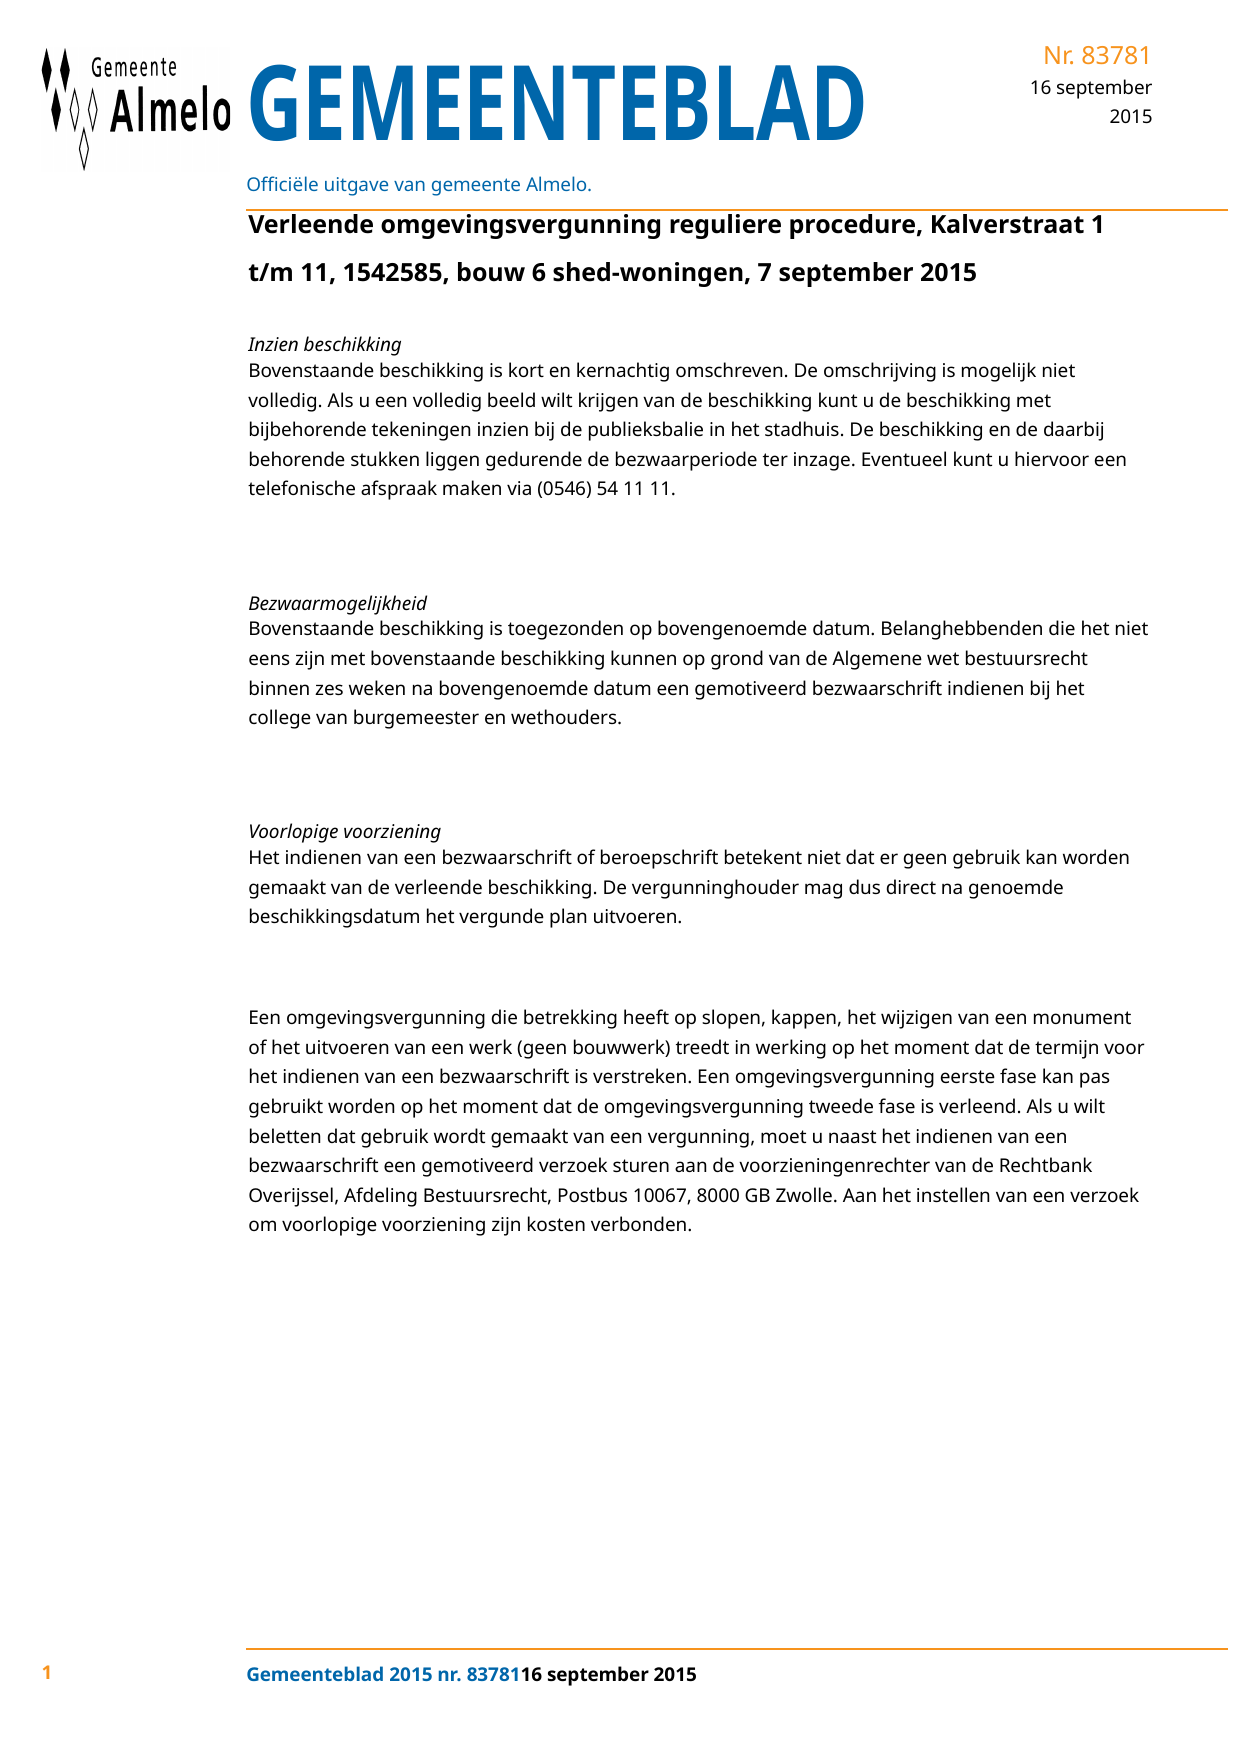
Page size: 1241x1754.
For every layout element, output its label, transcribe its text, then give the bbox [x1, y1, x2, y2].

text Bovenstaande beschikking is toegezonden op bovengenoemde datum. Belanghebbenden die het niet eens zijn met bovenstaande beschikking kunnen op grond van de Algemene wet bestuursrecht binnen zes weken na bovengenoemde datum een gemotiveerd bezwaarschrift indienen bij het college van burgemeester en wethouders. [248, 616, 1152, 730]
text Het indienen van een bezwaarschrift of beroepschrift betekent niet dat er geen gebruik kan worden gemaakt van de verleende beschikking. De vergunninghouder mag dus direct na genoemde beschikkingsdatum het vergunde plan uitvoeren. [248, 844, 1152, 929]
text Voorlopige voorziening [248, 819, 1152, 844]
text Bovenstaande beschikking is kort en kernachtig omschreven. De omschrijving is mogelijk niet volledig. Als u een volledig beeld wilt krijgen van de beschikking kunt u de beschikking met bijbehorende tekeningen inzien bij de publieksbalie in het stadhuis. De beschikking en de daarbij behorende stukken liggen gedurende de bezwaarperiode ter inzage. Eventueel kunt u hiervoor een telefonische afspraak maken via (0546) 54 11 11. [248, 357, 1152, 501]
text Bezwaarmogelijkheid [248, 590, 1152, 616]
text Verleende omgevingsvergunning reguliere procedure, Kalverstraat 1 t/m 11, 1542585, bouw 6 shed-woningen, 7 september 2015 [248, 211, 1152, 288]
picture [41, 47, 231, 172]
text Inzien beschikking [248, 331, 1152, 357]
text Een omgevingsvergunning die betrekking heeft op slopen, kappen, het wijzigen van een monument of het uitvoeren van een werk (geen bouwwerk) treedt in werking op het moment dat de termijn voor het indienen van een bezwaarschrift is verstreken. Een omgevingsvergunning eerste fase kan pas gebruikt worden op het moment dat de omgevingsvergunning tweede fase is verleend. Als u wilt beletten dat gebruik wordt gemaakt van een vergunning, moet u naast het indienen van een bezwaarschrift een gemotiveerd verzoek sturen aan de voorzieningenrechter van de Rechtbank Overijssel, Afdeling Bestuursrecht, Postbus 10067, 8000 GB Zwolle. Aan het instellen van een verzoek om voorlopige voorziening zijn kosten verbonden. [248, 1004, 1152, 1237]
